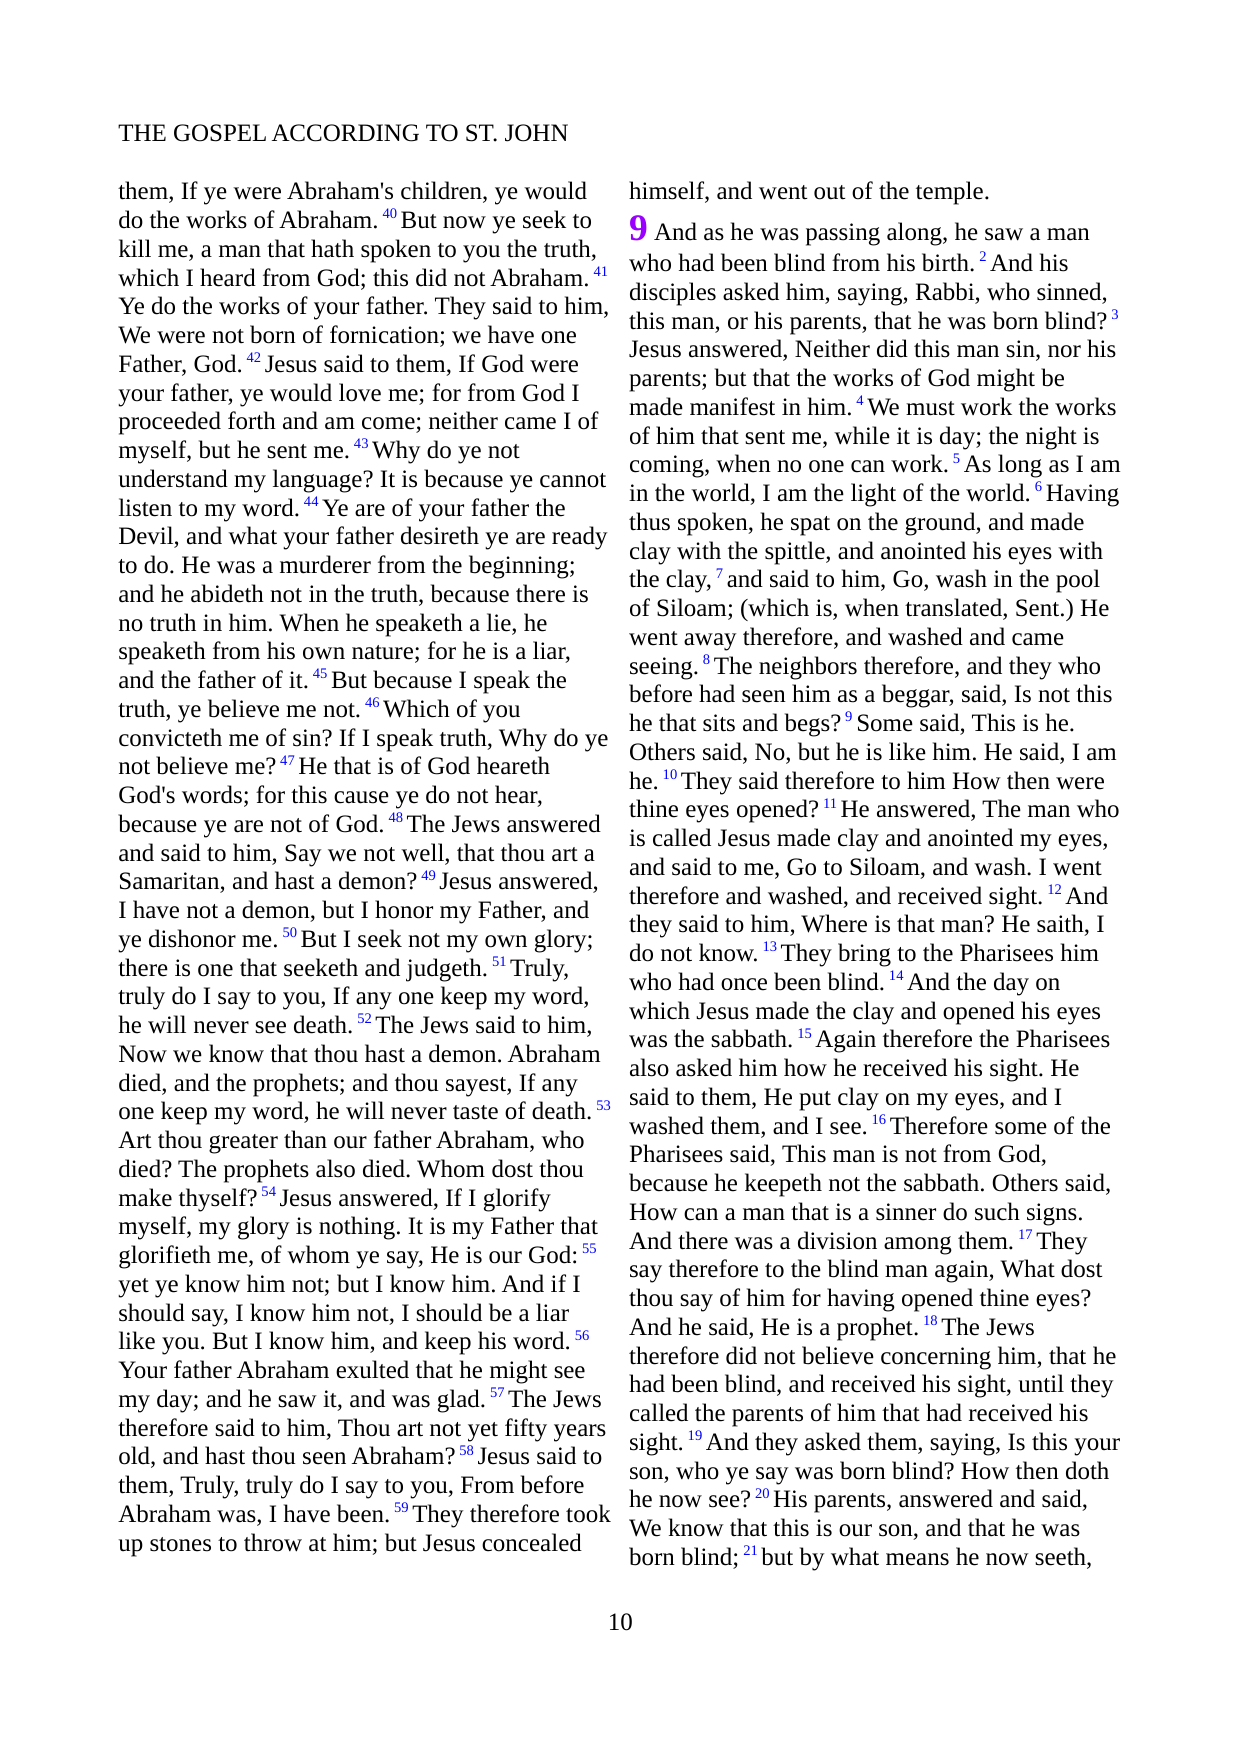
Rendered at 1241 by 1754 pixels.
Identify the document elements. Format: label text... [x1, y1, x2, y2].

text himself, and went out of the temple. [629, 176, 1122, 205]
text them, If ye were Abraham's children, ye would do the works of Abraham. 40 But now ye seek to kill me, a man that hath spoken to you the truth, which I heard from God; this did not Abraham. 41 Ye do the works of your father. They said to him, We were not born of fornication; we have one Father, God. 42 Jesus said to them, If God were your father, ye would love me; for from God I proceeded forth and am come; neither came I of myself, but he sent me. 43 Why do ye not understand my language? It is because ye cannot listen to my word. 44 Ye are of your father the Devil, and what your father desireth ye are ready to do. He was a murderer from the beginning; and he abideth not in the truth, because there is no truth in him. When he speaketh a lie, he speaketh from his own nature; for he is a liar, and the father of it. 45 But because I speak the truth, ye believe me not. 46 Which of you convicteth me of sin? If I speak truth, Why do ye not believe me? 47 He that is of God heareth God's words; for this cause ye do not hear, because ye are not of God. 48 The Jews answered and said to him, Say we not well, that thou art a Samaritan, and hast a demon? 49 Jesus answered, I have not a demon, but I honor my Father, and ye dishonor me. 50 But I seek not my own glory; there is one that seeketh and judgeth. 51 Truly, truly do I say to you, If any one keep my word, he will never see death. 52 The Jews said to him, Now we know that thou hast a demon. Abraham died, and the prophets; and thou sayest, If any one keep my word, he will never taste of death. 53 Art thou greater than our father Abraham, who died? The prophets also died. Whom dost thou make thyself? 54 Jesus answered, If I glorify myself, my glory is nothing. It is my Father that glorifieth me, of whom ye say, He is our God: 55 yet ye know him not; but I know him. And if I should say, I know him not, I should be a liar like you. But I know him, and keep his word. 56 Your father Abraham exulted that he might see my day; and he saw it, and was glad. 57 The Jews therefore said to him, Thou art not yet fifty years old, and hast thou seen Abraham? 58 Jesus said to them, Truly, truly do I say to you, From before Abraham was, I have been. 59 They therefore took up stones to throw at him; but Jesus concealed [118, 176, 611, 1556]
text 9 And as he was passing along, he saw a man who had been blind from his birth. 2 And his disciples asked him, saying, Rabbi, who sinned, this man, or his parents, that he was born blind? 3 Jesus answered, Neither did this man sin, nor his parents; but that the works of God might be made manifest in him. 4 We must work the works of him that sent me, while it is day; the night is coming, when no one can work. 5 As long as I am in the world, I am the light of the world. 6 Having thus spoken, he spat on the ground, and made clay with the spittle, and anointed his eyes with the clay, 7 and said to him, Go, wash in the pool of Siloam; (which is, when translated, Sent.) He went away therefore, and washed and came seeing. 8 The neighbors therefore, and they who before had seen him as a beggar, said, Is not this he that sits and begs? 9 Some said, This is he. Others said, No, but he is like him. He said, I am he. 10 They said therefore to him How then were thine eyes opened? 11 He answered, The man who is called Jesus made clay and anointed my eyes, and said to me, Go to Siloam, and wash. I went therefore and washed, and received sight. 12 And they said to him, Where is that man? He saith, I do not know. 13 They bring to the Pharisees him who had once been blind. 14 And the day on which Jesus made the clay and opened his eyes was the sabbath. 15 Again therefore the Pharisees also asked him how he received his sight. He said to them, He put clay on my eyes, and I washed them, and I see. 16 Therefore some of the Pharisees said, This man is not from God, because he keepeth not the sabbath. Others said, How can a man that is a sinner do such signs. And there was a division among them. 17 They say therefore to the blind man again, What dost thou say of him for having opened thine eyes? And he said, He is a prophet. 18 The Jews therefore did not believe concerning him, that he had been blind, and received his sight, until they called the parents of him that had received his sight. 19 And they asked them, saying, Is this your son, who ye say was born blind? How then doth he now see? 20 His parents, answered and said, We know that this is our son, and that he was born blind; 21 but by what means he now seeth, [629, 205, 1122, 1571]
